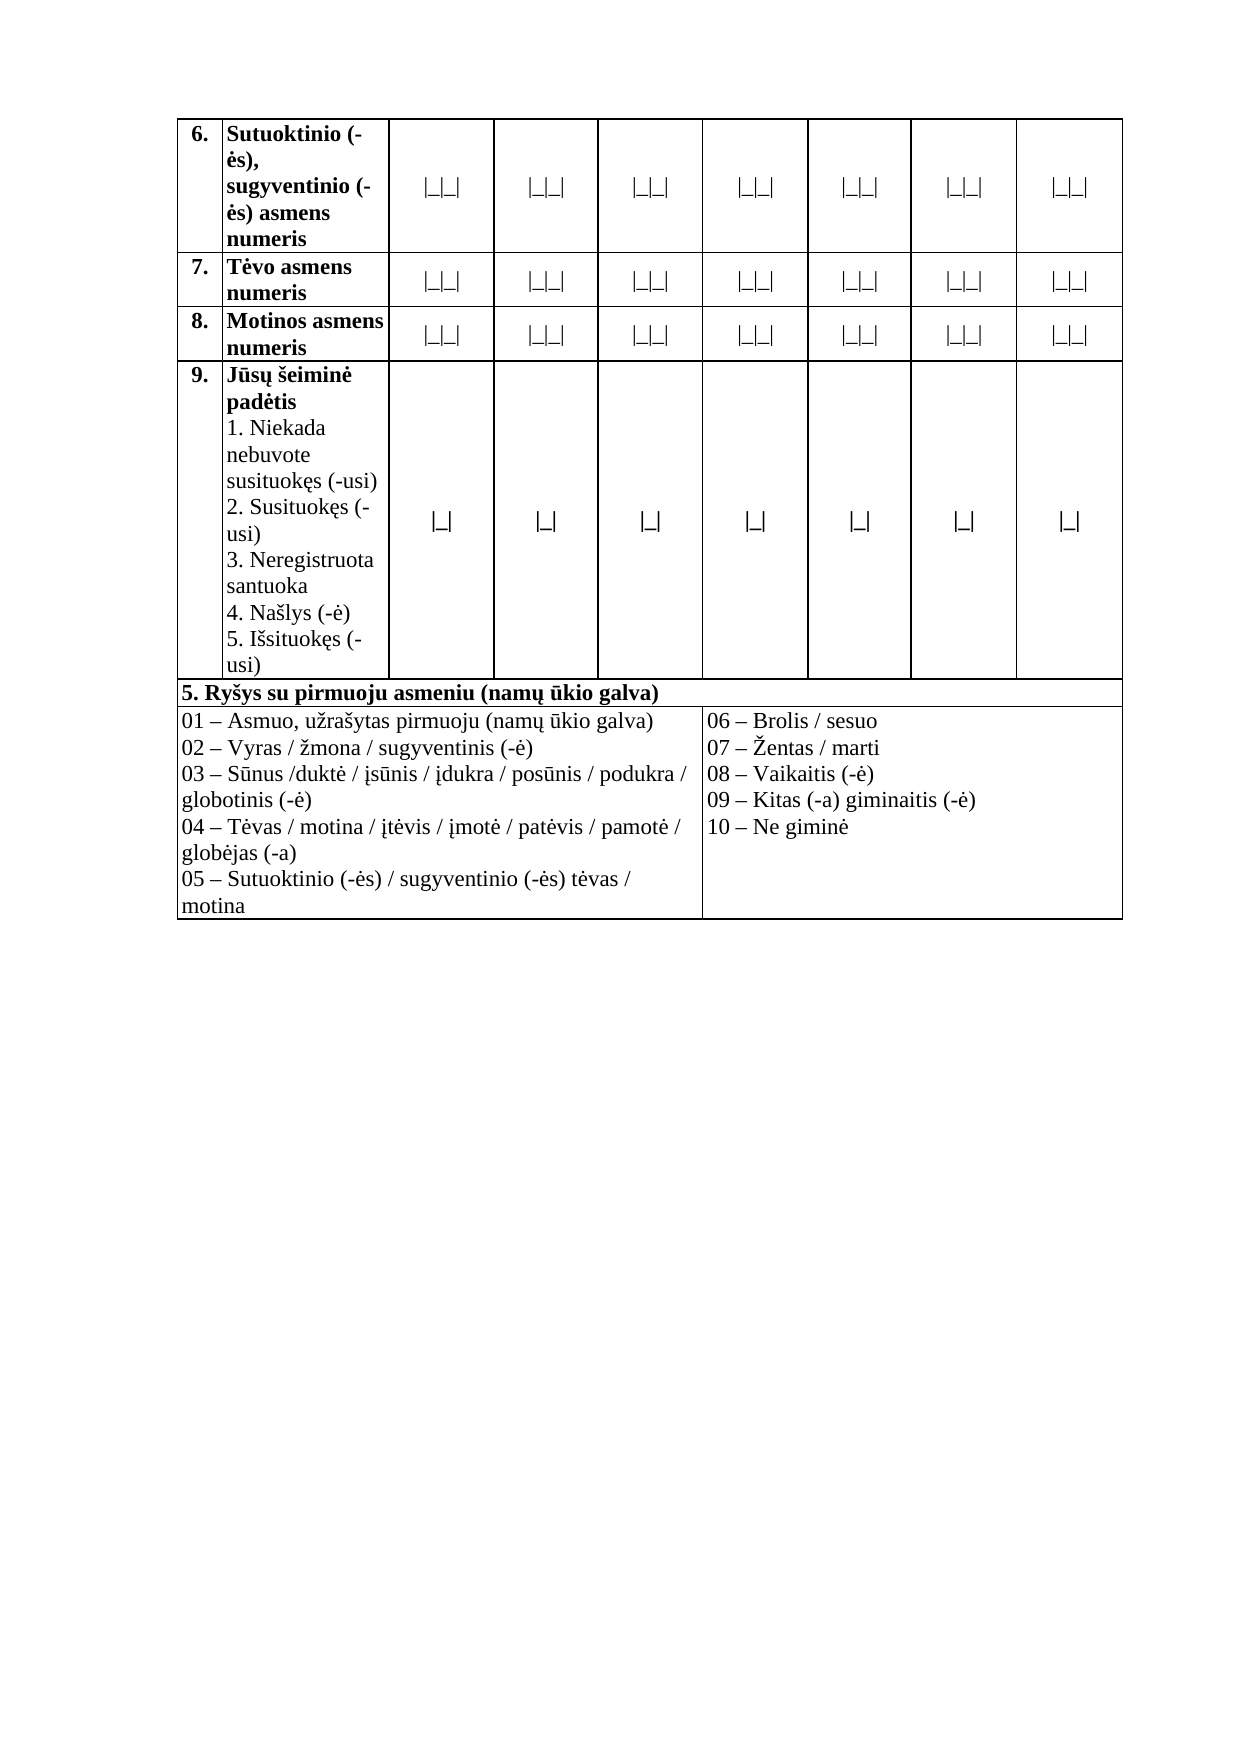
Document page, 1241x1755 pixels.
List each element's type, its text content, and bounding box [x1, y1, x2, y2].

table_cell |_|_| [495, 307, 597, 360]
table_cell |_| [1017, 362, 1122, 678]
table_cell 06 – Brolis / sesuo 07 – Žentas / marti 08 – Vaikaitis (-ė) 09 – Kitas (-a) giminaitis (-ė) 10 – Ne giminė [703, 707, 1122, 918]
table_cell |_|_| [1017, 120, 1122, 251]
table_cell 9. [178, 362, 222, 678]
table_cell |_|_| [703, 307, 807, 360]
table_cell |_|_| [390, 120, 493, 251]
table_cell |_|_| [599, 253, 702, 306]
table_cell |_|_| [809, 253, 910, 306]
table_cell |_|_| [1017, 253, 1122, 306]
table_cell |_| [599, 362, 702, 678]
table_cell |_|_| [599, 120, 702, 251]
table_cell |_|_| [703, 253, 807, 306]
table_cell |_| [495, 362, 597, 678]
table_cell 8. [178, 307, 222, 360]
table_cell |_|_| [912, 253, 1016, 306]
table_cell |_|_| [495, 120, 597, 251]
table_cell |_| [703, 362, 807, 678]
table_cell |_|_| [599, 307, 702, 360]
table_cell |_|_| [390, 307, 493, 360]
table_cell |_| [390, 362, 493, 678]
table_cell |_|_| [1017, 307, 1122, 360]
table_cell |_|_| [390, 253, 493, 306]
table_cell |_|_| [809, 307, 910, 360]
table_cell |_|_| [495, 253, 597, 306]
table_cell 6. [178, 120, 222, 251]
table_cell 7. [178, 253, 222, 306]
table_cell |_|_| [703, 120, 807, 251]
table_cell |_| [809, 362, 910, 678]
table_cell |_| [912, 362, 1016, 678]
table_cell |_|_| [912, 307, 1016, 360]
table_cell |_|_| [809, 120, 910, 251]
table_cell |_|_| [912, 120, 1016, 251]
